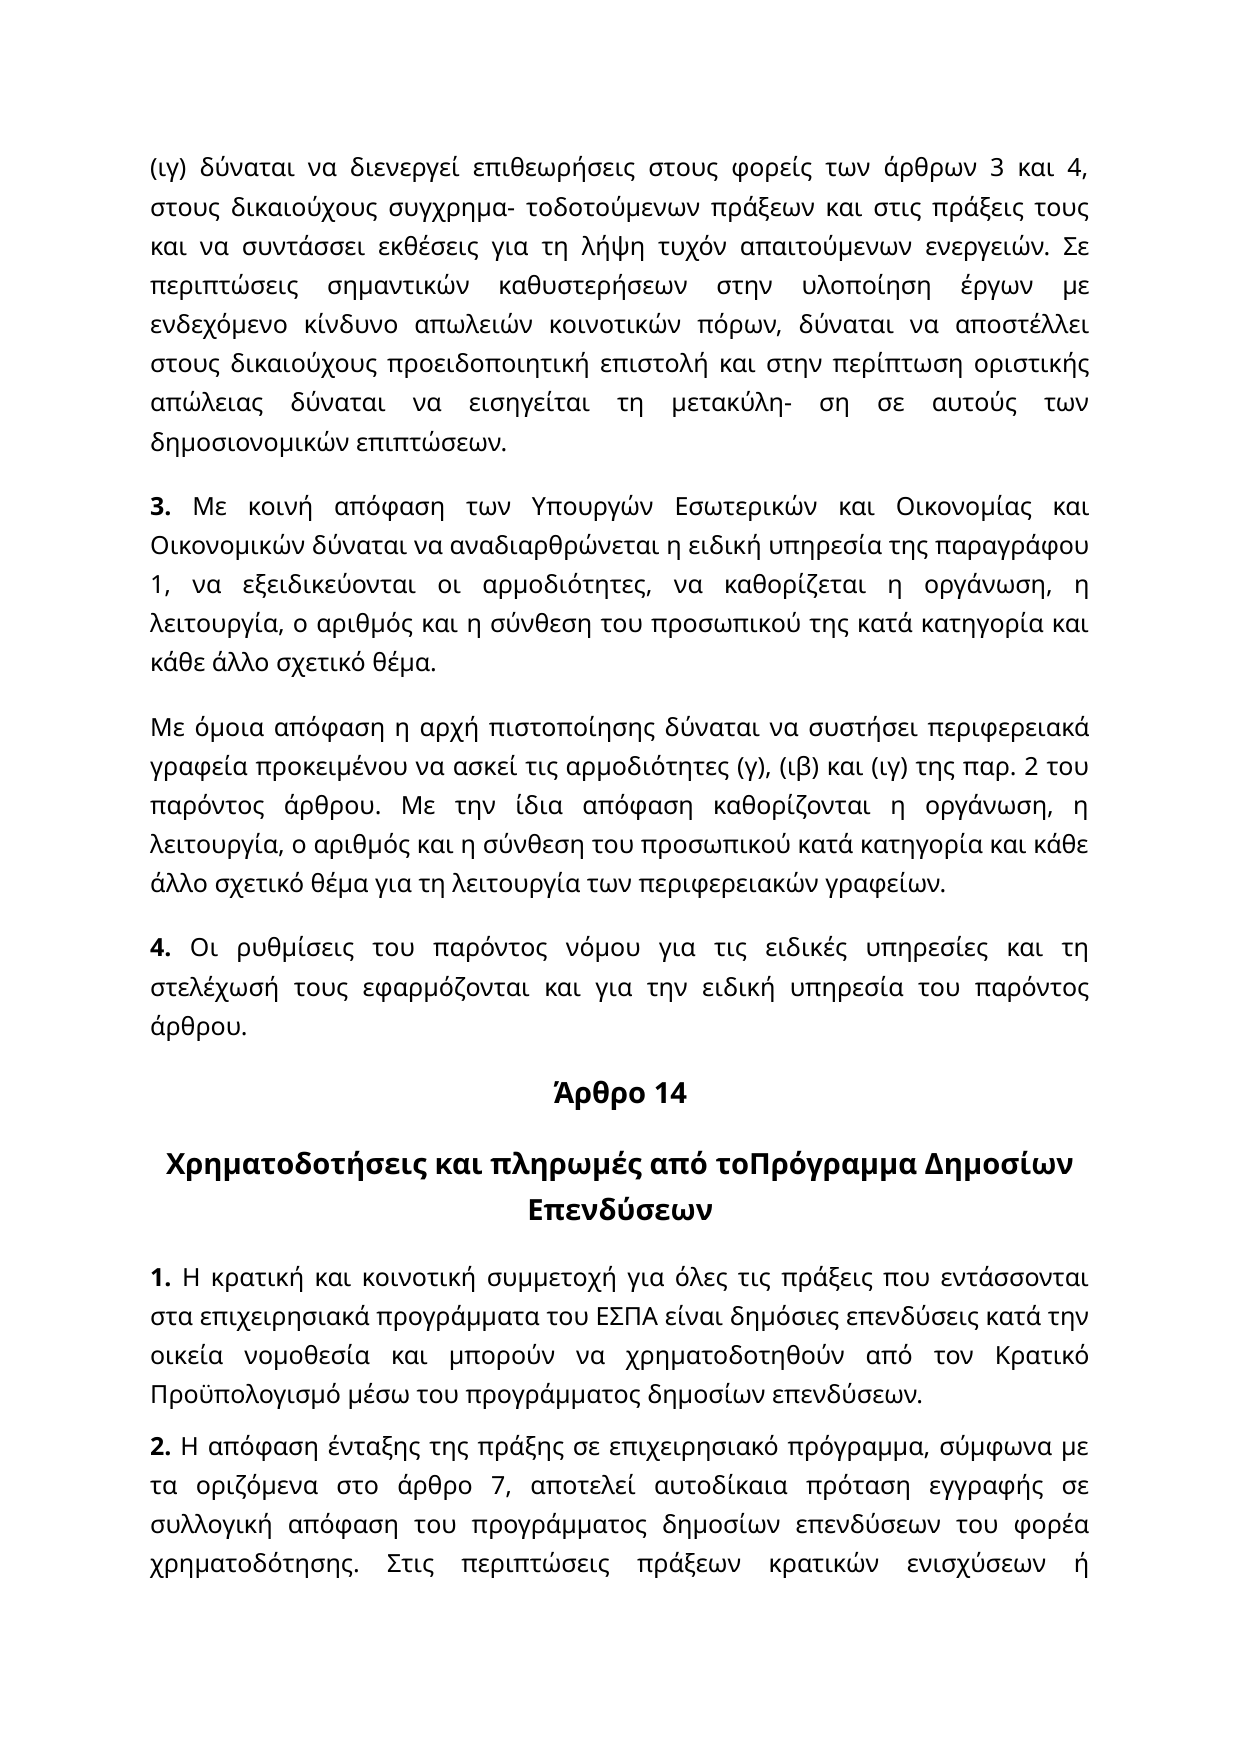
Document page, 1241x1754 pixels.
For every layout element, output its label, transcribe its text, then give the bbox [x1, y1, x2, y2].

text 1. Η κρατική και κοινοτική συμμετοχή για όλες τις πράξεις που εντάσσονται στα επιχειρησιακά προγράμματα του ΕΣΠΑ είναι δημόσιες επενδύσεις κατά την οικεία νομοθεσία και μπορούν να χρηματοδοτηθούν από τον Κρατικό Προϋπολογισμό μέσω του προγράμματος δημοσίων επενδύσεων. [150, 1259, 1090, 1411]
text 2. Η απόφαση ένταξης της πράξης σε επιχειρησιακό πρόγραμμα, σύμφωνα με τα οριζόμενα στο άρθρο 7, αποτελεί αυτοδίκαια πρόταση εγγραφής σε συλλογική απόφαση του προγράμματος δημοσίων επενδύσεων του φορέα χρηματοδότησης. Στις περιπτώσεις πράξεων κρατικών ενισχύσεων ή [150, 1428, 1090, 1580]
text (ιγ) δύναται να διενεργεί επιθεωρήσεις στους φορείς των άρθρων 3 και 4, στους δικαιούχους συγχρημα- τοδοτούμενων πράξεων και στις πράξεις τους και να συντάσσει εκθέσεις για τη λήψη τυχόν απαιτούμενων ενεργειών. Σε περιπτώσεις σημαντικών καθυστερήσεων στην υλοποίηση έργων με ενδεχόμενο κίνδυνο απωλειών κοινοτικών πόρων, δύναται να αποστέλλει στους δικαιούχους προειδοποιητική επιστολή και στην περίπτωση οριστικής απώλειας δύναται να εισηγείται τη μετακύλη- ση σε αυτούς των δημοσιονομικών επιπτώσεων. [150, 150, 1090, 458]
subtitle Άρθρο 14 [150, 1072, 1090, 1112]
text Με όμοια απόφαση η αρχή πιστοποίησης δύναται να συστήσει περιφερειακά γραφεία προκειμένου να ασκεί τις αρμοδιότητες (γ), (ιβ) και (ιγ) της παρ. 2 του παρόντος άρθρου. Με την ίδια απόφαση καθορίζονται η οργάνωση, η λειτουργία, ο αριθμός και η σύνθεση του προσωπικού κατά κατηγορία και κάθε άλλο σχετικό θέμα για τη λειτουργία των περιφερειακών γραφείων. [150, 709, 1090, 900]
subtitle Χρηματοδοτήσεις και πληρωμές από τοΠρόγραμμα Δημοσίων Επενδύσεων [150, 1143, 1090, 1228]
text 3. Με κοινή απόφαση των Υπουργών Εσωτερικών και Οικονομίας και Οικονομικών δύναται να αναδιαρθρώνεται η ειδική υπηρεσία της παραγράφου 1, να εξειδικεύονται οι αρμοδιότητες, να καθορίζεται η οργάνωση, η λειτουργία, ο αριθμός και η σύνθεση του προσωπικού της κατά κατηγορία και κάθε άλλο σχετικό θέμα. [150, 488, 1090, 679]
text 4. Οι ρυθμίσεις του παρόντος νόμου για τις ειδικές υπηρεσίες και τη στελέχωσή τους εφαρμόζονται και για την ειδική υπηρεσία του παρόντος άρθρου. [150, 930, 1090, 1042]
